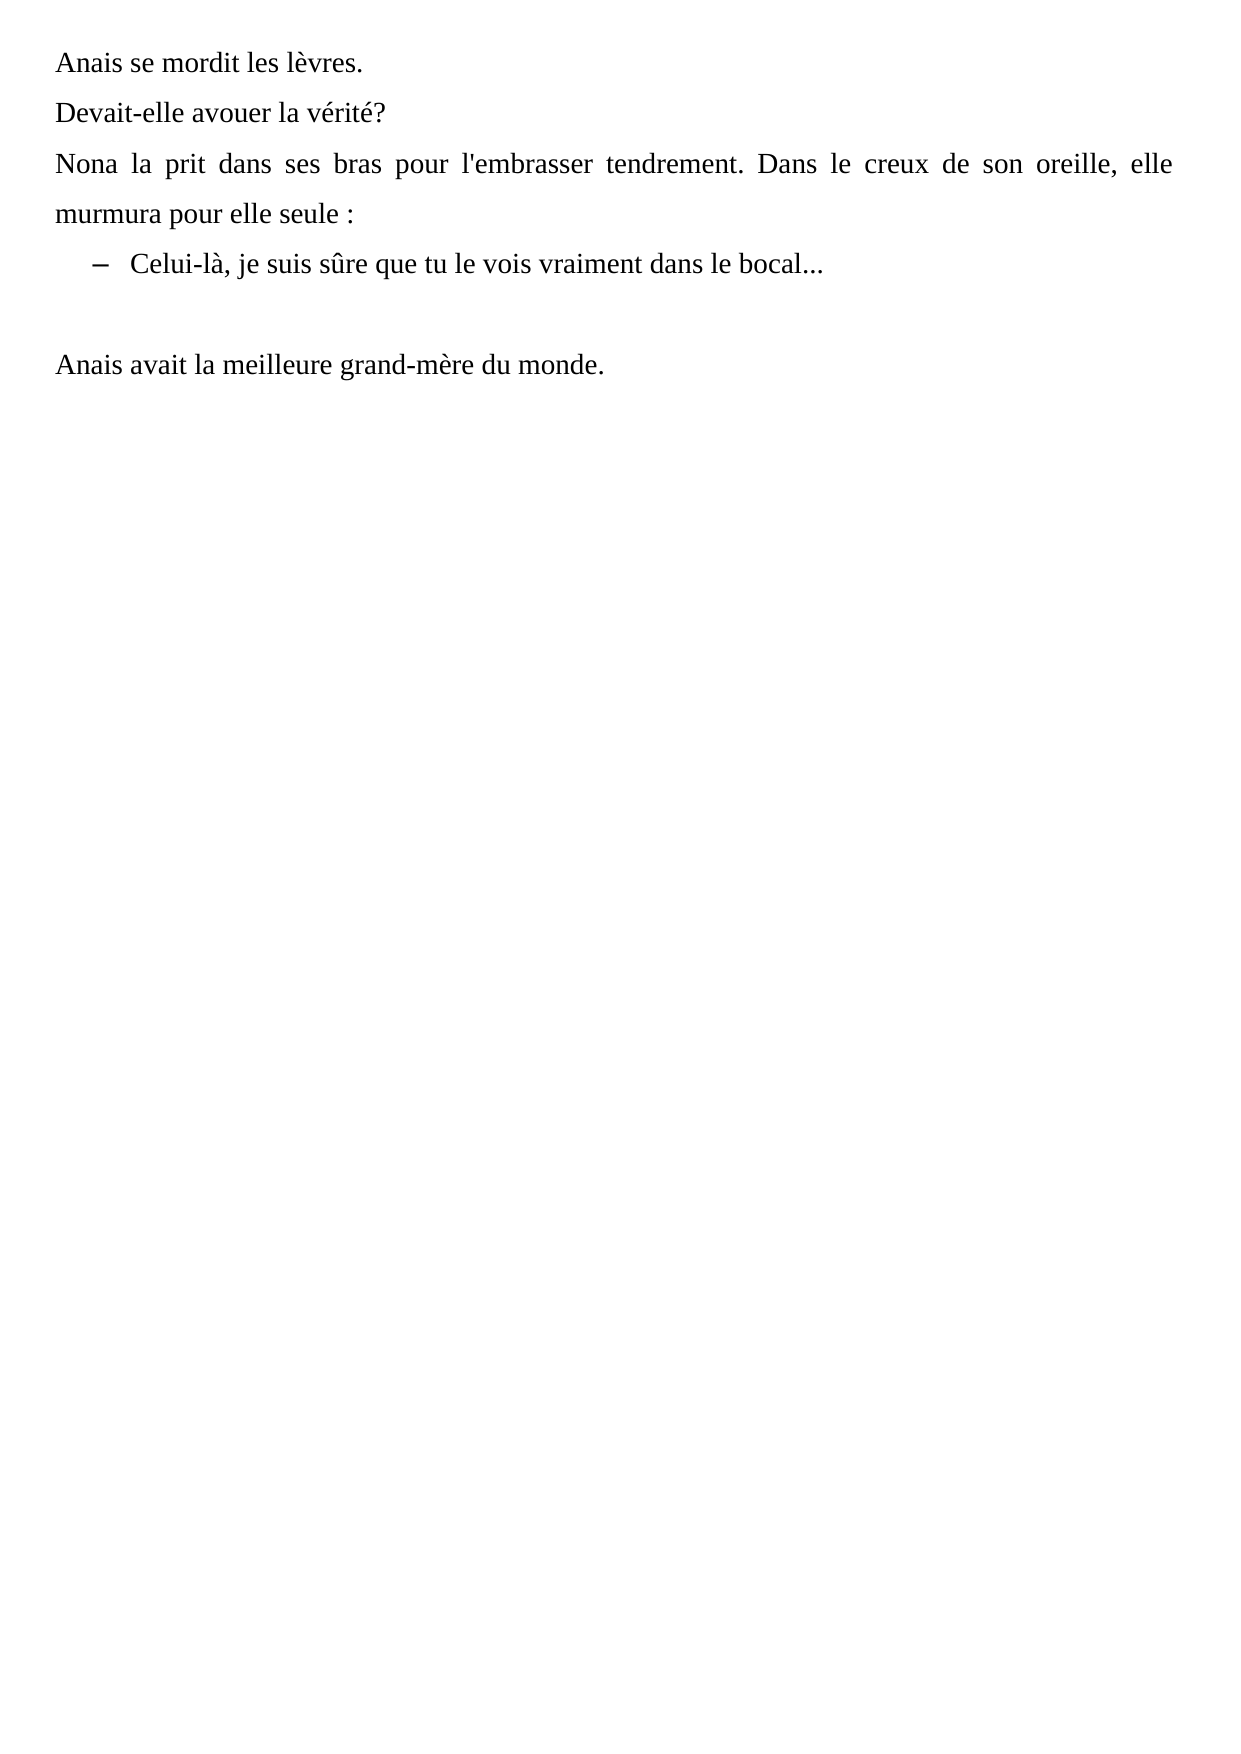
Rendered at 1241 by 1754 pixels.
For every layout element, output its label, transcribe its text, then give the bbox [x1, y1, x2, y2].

text Nona la prit dans ses bras pour l'embrasser tendrement. Dans le creux de son oreille, elle murmura pour elle seule : [55, 146, 1175, 230]
text Devait-elle avouer la vérité? [55, 96, 1175, 129]
text Anais se mordit les lèvres. [55, 45, 1175, 79]
list Celui-là, je suis sûre que tu le vois vraiment dans le bocal... [92, 247, 1175, 280]
text Anais avait la meilleure grand-mère du monde. [55, 347, 1175, 381]
